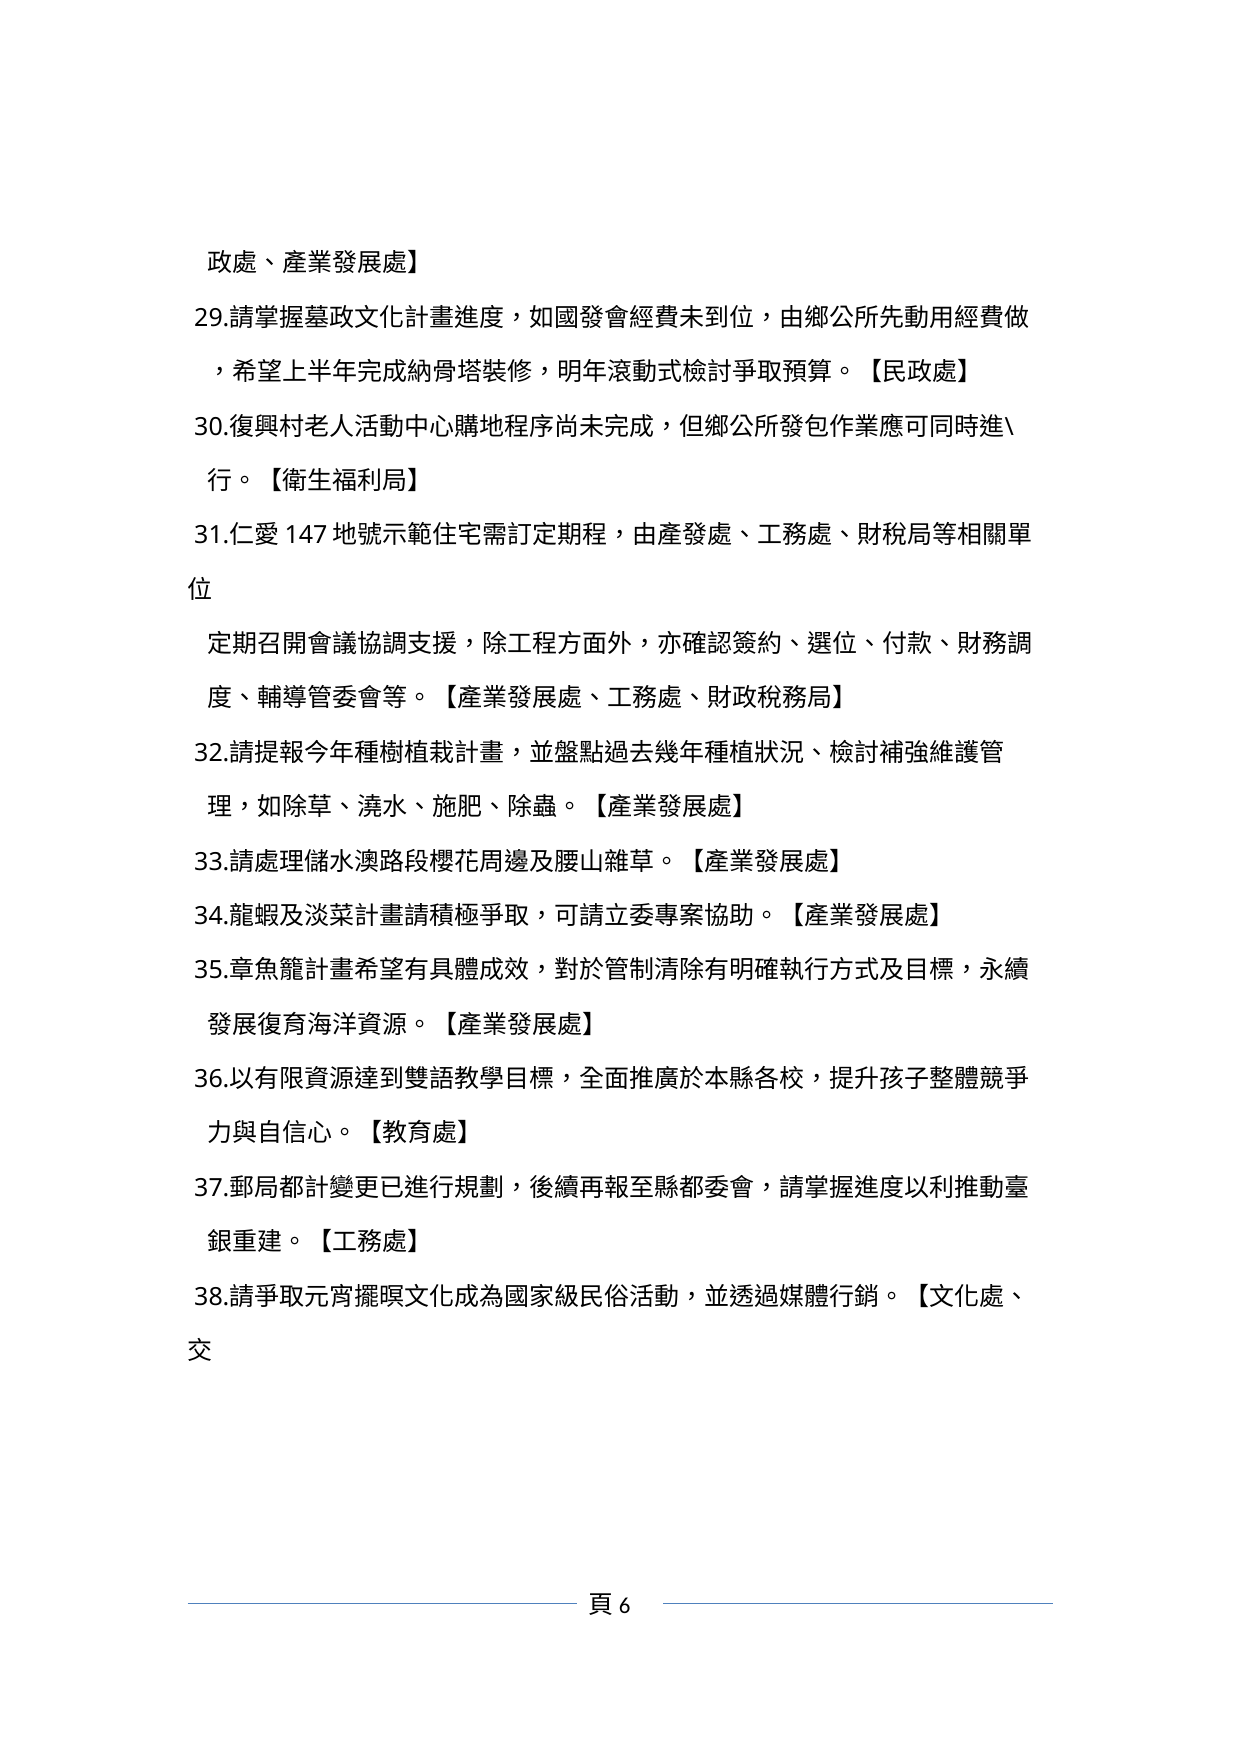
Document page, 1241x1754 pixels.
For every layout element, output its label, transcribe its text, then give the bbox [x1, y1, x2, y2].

text 34.龍蝦及淡菜計畫請積極爭取，可請立委專案協助。【產業發展處】 [187, 895, 1053, 932]
text 38.請爭取元宵擺暝文化成為國家級民俗活動，並透過媒體行銷。【文化處、交 [187, 1276, 1053, 1367]
text 政處、產業發展處】 [187, 243, 1053, 279]
text 35.章魚籠計畫希望有具體成效，對於管制清除有明確執行方式及目標，永續 [187, 950, 1053, 986]
text 33.請處理儲水澳路段櫻花周邊及腰山雜草。【產業發展處】 [187, 841, 1053, 877]
text 31.仁愛147地號示範住宅需訂定期程，由產發處、工務處、財稅局等相關單位 [187, 515, 1053, 605]
text 力與自信心。【教育處】 [187, 1113, 1053, 1149]
text 30.復興村老人活動中心購地程序尚未完成，但鄉公所發包作業應可同時進\ [187, 406, 1053, 442]
text 32.請提報今年種樹植栽計畫，並盤點過去幾年種植狀況、檢討補強維護管 [187, 732, 1053, 768]
text 36.以有限資源達到雙語教學目標，全面推廣於本縣各校，提升孩子整體競爭 [187, 1058, 1053, 1095]
text 37.郵局都計變更已進行規劃，後續再報至縣都委會，請掌握進度以利推動臺 [187, 1167, 1053, 1203]
text ，希望上半年完成納骨塔裝修，明年滾動式檢討爭取預算。【民政處】 [187, 352, 1053, 388]
text 發展復育海洋資源。【產業發展處】 [187, 1004, 1053, 1040]
text 29.請掌握墓政文化計畫進度，如國發會經費未到位，由鄉公所先動用經費做 [187, 297, 1053, 333]
text 銀重建。【工務處】 [187, 1222, 1053, 1258]
text 度、輔導管委會等。【產業發展處、工務處、財政稅務局】 [187, 678, 1053, 714]
text 理，如除草、澆水、施肥、除蟲。【產業發展處】 [187, 787, 1053, 823]
text 定期召開會議協調支援，除工程方面外，亦確認簽約、選位、付款、財務調 [187, 623, 1053, 660]
text 行。【衛生福利局】 [187, 460, 1053, 497]
